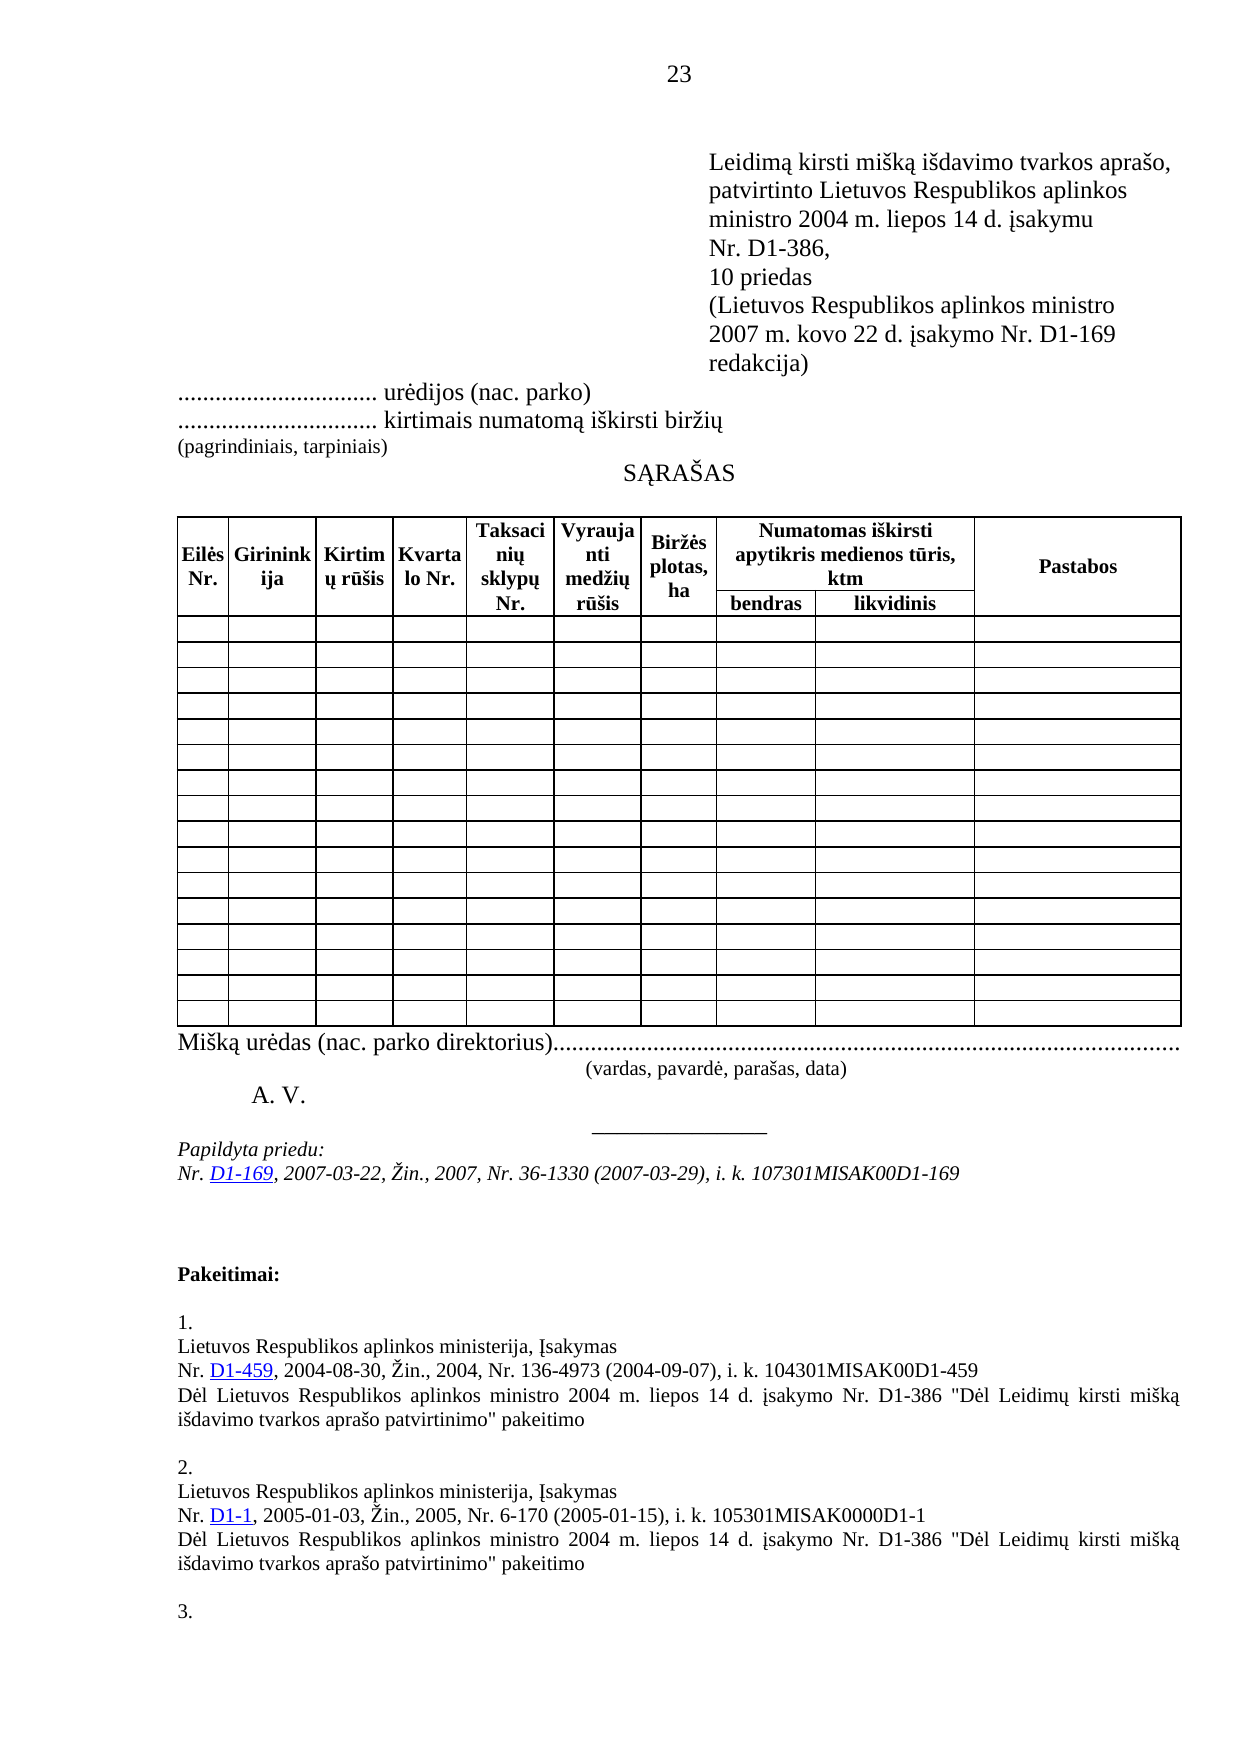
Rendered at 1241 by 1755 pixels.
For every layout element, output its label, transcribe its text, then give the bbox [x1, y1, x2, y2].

table_cell [555, 720, 640, 743]
table_cell [178, 873, 228, 897]
text A. V. [177, 1080, 1181, 1108]
table_cell [816, 950, 974, 974]
table_cell [467, 720, 553, 743]
table_cell [642, 617, 716, 641]
table_cell [975, 822, 1180, 846]
table_cell [816, 617, 974, 641]
table_cell [178, 848, 228, 872]
text 2. [177, 1455, 1181, 1479]
table_cell [975, 848, 1180, 872]
table_cell [178, 617, 228, 641]
table_cell [717, 694, 815, 718]
text Nr. D1-169, 2007-03-22, Žin., 2007, Nr. 36-1330 (2007-03-29), i. k. 107301MISAK00D1-169 [177, 1161, 1181, 1185]
table_cell [394, 1001, 466, 1025]
table_cell [642, 976, 716, 1000]
table_cell [229, 643, 315, 667]
table_cell [317, 976, 392, 1000]
table_cell [975, 976, 1180, 1000]
table_header Taksacinių sklypų Nr. [467, 518, 553, 615]
text patvirtinto Lietuvos Respublikos aplinkos [177, 176, 1181, 204]
table_cell [975, 694, 1180, 718]
table_cell [467, 925, 553, 948]
table_cell [178, 771, 228, 795]
table_cell [717, 822, 815, 846]
table_cell [394, 899, 466, 923]
table_cell [178, 720, 228, 743]
text (pagrindiniais, tarpiniais) [177, 434, 1181, 458]
text Papildyta priedu: [177, 1137, 1181, 1161]
text ................................ kirtimais numatomą iškirsti biržių [177, 406, 1181, 434]
text Dėl Lietuvos Respublikos aplinkos ministro 2004 m. liepos 14 d. įsakymo Nr. D1-386 "Dėl Leidimų kirsti mišką išdavimo tvarkos aprašo patvirtinimo" pakeitimo [177, 1382, 1181, 1431]
table_cell [394, 950, 466, 974]
table_cell [642, 950, 716, 974]
text (Lietuvos Respublikos aplinkos ministro [177, 291, 1181, 319]
table_cell [816, 720, 974, 743]
table_cell [975, 1001, 1180, 1025]
table_cell [816, 925, 974, 948]
table_cell [229, 617, 315, 641]
table_cell [229, 950, 315, 974]
table_cell [975, 925, 1180, 948]
table_cell [178, 796, 228, 820]
table_cell [816, 745, 974, 769]
table_cell [816, 822, 974, 846]
text Lietuvos Respublikos aplinkos ministerija, Įsakymas [177, 1479, 1181, 1503]
table_cell [229, 873, 315, 897]
table_cell [555, 925, 640, 948]
table_cell [467, 848, 553, 872]
text Dėl Lietuvos Respublikos aplinkos ministro 2004 m. liepos 14 d. įsakymo Nr. D1-386 "Dėl Leidimų kirsti mišką išdavimo tvarkos aprašo patvirtinimo" pakeitimo [177, 1527, 1181, 1575]
text Lietuvos Respublikos aplinkos ministerija, Įsakymas [177, 1334, 1181, 1358]
table_cell [816, 976, 974, 1000]
table_cell [555, 848, 640, 872]
table_cell [229, 976, 315, 1000]
table_cell [816, 643, 974, 667]
text ................................ urėdijos (nac. parko) [177, 377, 1181, 406]
table_cell [642, 771, 716, 795]
table_cell [555, 873, 640, 897]
table_cell [394, 617, 466, 641]
table_cell [717, 899, 815, 923]
table_cell [229, 822, 315, 846]
table_cell [394, 643, 466, 667]
table_header Kvartalo Nr. [394, 518, 466, 615]
table_cell [555, 668, 640, 692]
table_cell [229, 848, 315, 872]
table_cell [642, 1001, 716, 1025]
table_cell [642, 694, 716, 718]
table_cell [975, 745, 1180, 769]
text 1. [177, 1310, 1181, 1334]
table_cell [467, 668, 553, 692]
table_cell [317, 899, 392, 923]
table_cell [555, 617, 640, 641]
table_cell [229, 925, 315, 948]
table_cell [317, 617, 392, 641]
table_cell [394, 694, 466, 718]
table_cell [816, 873, 974, 897]
table_cell [394, 796, 466, 820]
table_cell [229, 694, 315, 718]
text redakcija) [177, 348, 1181, 377]
table_header Vyraujanti medžių rūšis [555, 518, 640, 615]
table_cell [394, 925, 466, 948]
text Mišką urėdas (nac. parko direktorius) [177, 1027, 1181, 1056]
table_cell [555, 950, 640, 974]
table_cell [317, 694, 392, 718]
table_cell [975, 950, 1180, 974]
table_cell likvidinis [816, 591, 974, 615]
table_cell [467, 771, 553, 795]
table_cell [816, 668, 974, 692]
text 10 priedas [177, 262, 1181, 291]
table_cell [975, 899, 1180, 923]
table_cell [394, 745, 466, 769]
table_cell [717, 976, 815, 1000]
table_cell [642, 822, 716, 846]
table_cell [394, 976, 466, 1000]
table_cell [642, 873, 716, 897]
table_cell [717, 873, 815, 897]
table_cell [467, 745, 553, 769]
table_cell [394, 668, 466, 692]
table_cell [178, 976, 228, 1000]
text ______________ [177, 1108, 1181, 1137]
table_cell [555, 976, 640, 1000]
table_cell [317, 848, 392, 872]
table_cell [467, 796, 553, 820]
table_cell [317, 925, 392, 948]
table_cell [467, 899, 553, 923]
table_cell [975, 643, 1180, 667]
text SĄRAŠAS [177, 458, 1181, 487]
text Nr. D1-1, 2005-01-03, Žin., 2005, Nr. 6-170 (2005-01-15), i. k. 105301MISAK0000D1-1 [177, 1503, 1181, 1527]
table_cell [229, 1001, 315, 1025]
table_cell [467, 1001, 553, 1025]
text Pakeitimai: [177, 1262, 1181, 1286]
table_cell bendras [717, 591, 815, 615]
table_cell [816, 899, 974, 923]
table_cell [178, 1001, 228, 1025]
table_header Numatomas iškirsti apytikris medienos tūris, ktm [717, 518, 974, 590]
table_cell [717, 668, 815, 692]
table_cell [975, 720, 1180, 743]
table_cell [717, 617, 815, 641]
text ministro 2004 m. liepos 14 d. įsakymu [177, 204, 1181, 233]
text Nr. D1-459, 2004-08-30, Žin., 2004, Nr. 136-4973 (2004-09-07), i. k. 104301MISAK00D1-459 [177, 1358, 1181, 1382]
table_cell [816, 771, 974, 795]
table_cell [394, 822, 466, 846]
table_header Biržės plotas, ha [642, 518, 716, 615]
table_cell [317, 643, 392, 667]
table_cell [229, 668, 315, 692]
table_cell [317, 822, 392, 846]
table_cell [816, 1001, 974, 1025]
table_cell [229, 899, 315, 923]
table_cell [717, 771, 815, 795]
table_cell [229, 796, 315, 820]
table_cell [317, 950, 392, 974]
table_cell [317, 668, 392, 692]
table_cell [642, 643, 716, 667]
table_cell [178, 925, 228, 948]
table_cell [717, 848, 815, 872]
table_cell [394, 720, 466, 743]
table_cell [642, 796, 716, 820]
table_cell [178, 899, 228, 923]
table_cell [317, 796, 392, 820]
table_cell [642, 745, 716, 769]
table_cell [555, 822, 640, 846]
table_cell [717, 643, 815, 667]
table_cell [467, 976, 553, 1000]
table_cell [717, 950, 815, 974]
table_cell [467, 694, 553, 718]
table_cell [467, 950, 553, 974]
table_cell [975, 668, 1180, 692]
text Leidimą kirsti mišką išdavimo tvarkos aprašo, [177, 147, 1181, 176]
table_cell [317, 745, 392, 769]
table_cell [555, 643, 640, 667]
table_cell [178, 668, 228, 692]
table_cell [178, 694, 228, 718]
table_cell [394, 848, 466, 872]
table_cell [229, 771, 315, 795]
table_header Girininkija [229, 518, 315, 615]
table_cell [975, 771, 1180, 795]
table_cell [467, 617, 553, 641]
table_cell [317, 1001, 392, 1025]
table_cell [555, 771, 640, 795]
table_cell [467, 822, 553, 846]
text Nr. D1-386, [177, 233, 1181, 262]
table_cell [178, 643, 228, 667]
table_cell [555, 796, 640, 820]
table_cell [717, 745, 815, 769]
table_cell [394, 771, 466, 795]
table_cell [642, 925, 716, 948]
table_cell [229, 745, 315, 769]
table_cell [394, 873, 466, 897]
table_cell [555, 694, 640, 718]
table_cell [317, 720, 392, 743]
table_cell [642, 720, 716, 743]
table_cell [467, 873, 553, 897]
table_cell [816, 796, 974, 820]
table_cell [717, 925, 815, 948]
table_cell [178, 950, 228, 974]
table_cell [555, 1001, 640, 1025]
table_cell [642, 668, 716, 692]
table_header Pastabos [975, 518, 1180, 615]
table_cell [467, 643, 553, 667]
table_cell [317, 873, 392, 897]
table_cell [975, 796, 1180, 820]
table_cell [642, 899, 716, 923]
table_cell [816, 848, 974, 872]
table_header Eilės Nr. [178, 518, 228, 615]
table_cell [642, 848, 716, 872]
table_cell [975, 873, 1180, 897]
table_cell [317, 771, 392, 795]
table_cell [178, 822, 228, 846]
table_cell [555, 899, 640, 923]
table_cell [975, 617, 1180, 641]
table_cell [229, 720, 315, 743]
table_cell [816, 694, 974, 718]
table_cell [555, 745, 640, 769]
table_cell [717, 796, 815, 820]
table_cell [717, 720, 815, 743]
table_cell [178, 745, 228, 769]
table_header Kirtimų rūšis [317, 518, 392, 615]
table_cell [717, 1001, 815, 1025]
text (vardas, pavardė, parašas, data) [177, 1056, 1181, 1080]
text 3. [177, 1599, 1181, 1623]
text 2007 m. kovo 22 d. įsakymo Nr. D1-169 [177, 319, 1181, 348]
